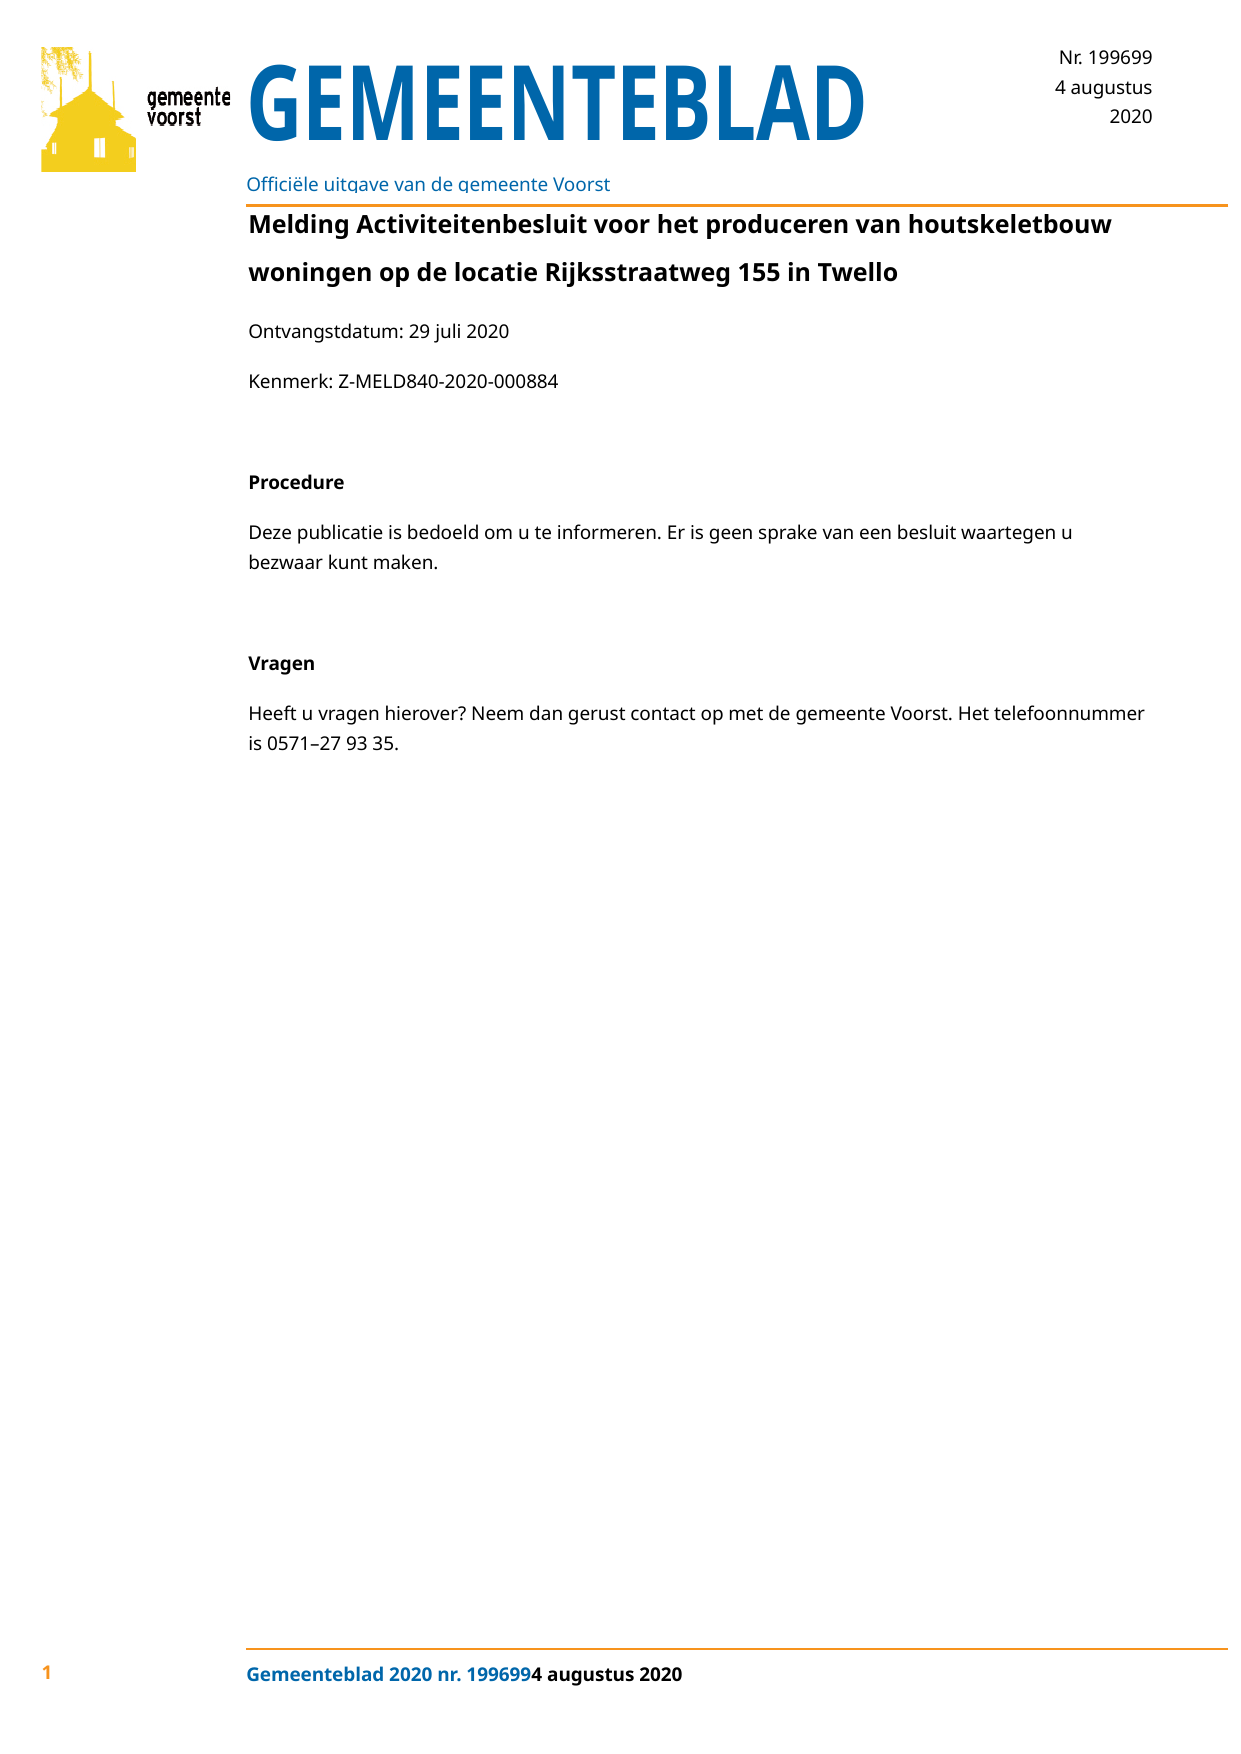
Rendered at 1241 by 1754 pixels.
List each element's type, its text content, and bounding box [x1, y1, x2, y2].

text Deze publicatie is bedoeld om u te informeren. Er is geen sprake van een besluit waartegen u bezwaar kunt maken. [248, 519, 1152, 575]
text Vragen [248, 650, 1152, 676]
picture [41, 47, 231, 172]
text Heeft u vragen hierover? Neem dan gerust contact op met de gemeente Voorst. Het telefoonnummer is 0571–27 93 35. [248, 700, 1152, 756]
text Melding Activiteitenbesluit voor het produceren van houtskeletbouw woningen op de locatie Rijksstraatweg 155 in Twello [248, 207, 1152, 288]
text Procedure [248, 469, 1152, 495]
text Kenmerk: Z-MELD840-2020-000884 [248, 368, 1152, 394]
text Ontvangstdatum: 29 juli 2020 [248, 318, 1152, 344]
